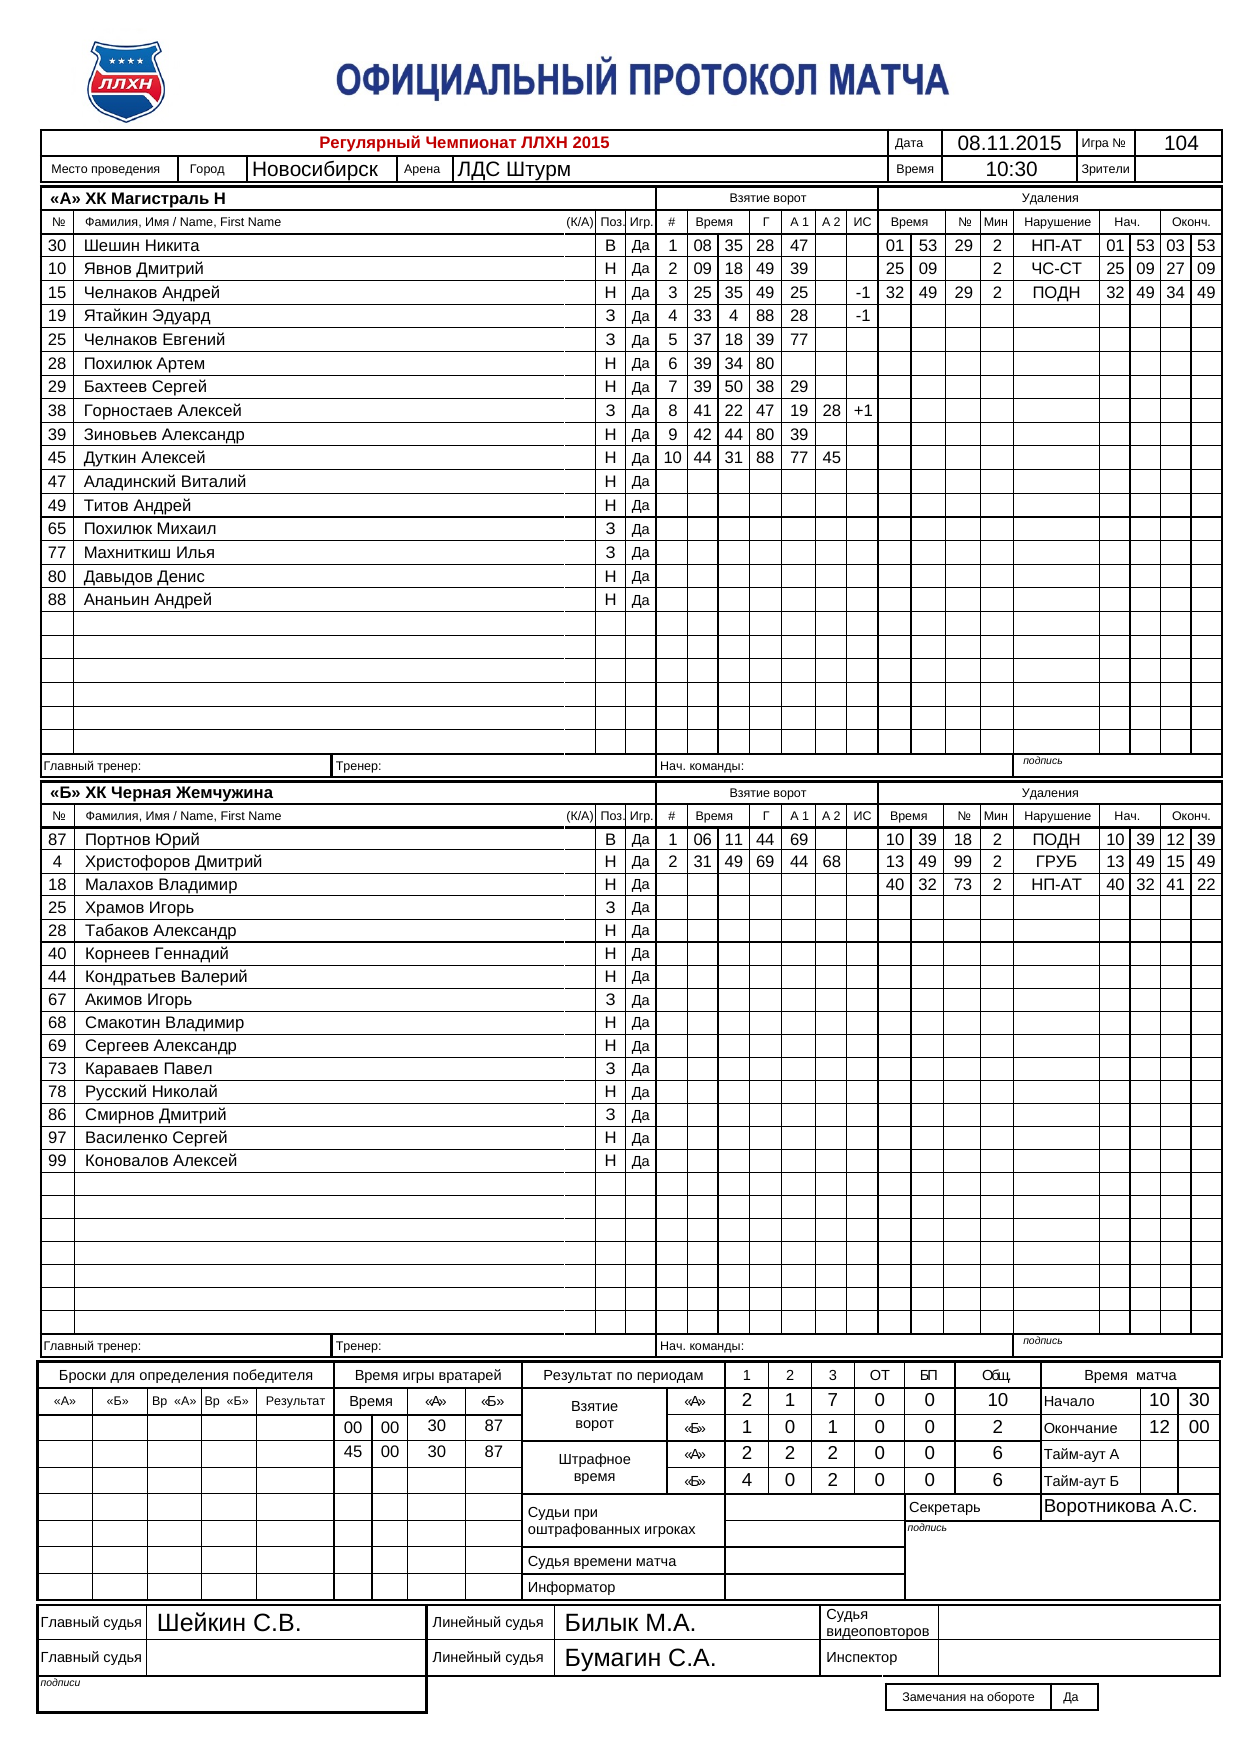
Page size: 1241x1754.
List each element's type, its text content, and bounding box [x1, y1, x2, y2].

table_cell [782, 470, 815, 493]
table_header 2 [769, 1363, 811, 1387]
table_cell [1100, 1058, 1129, 1079]
table_cell Похилюк Артем [74, 352, 564, 374]
table_cell [719, 896, 749, 918]
table_cell Да [626, 470, 655, 493]
table_cell 4 [42, 850, 74, 872]
table_cell [946, 659, 980, 682]
table_cell [1131, 966, 1160, 987]
table_cell [981, 1288, 1013, 1310]
table_cell [944, 1242, 980, 1264]
table_cell [726, 1521, 904, 1546]
table_cell [257, 1494, 333, 1520]
table_cell 2 [956, 1415, 1040, 1440]
table_cell 32 [879, 281, 910, 303]
table_cell [782, 352, 815, 374]
table_cell Коновалов Алексей [75, 1150, 564, 1172]
table_cell З [596, 1104, 625, 1126]
table_cell ПОДН [1014, 829, 1099, 849]
table_cell [1161, 707, 1190, 729]
table_cell -1 [847, 281, 877, 303]
table_cell [688, 896, 717, 918]
table_cell [202, 1441, 256, 1467]
table_cell [946, 305, 980, 327]
table_cell [912, 565, 945, 587]
table_cell [688, 541, 717, 564]
table_cell [1192, 423, 1221, 445]
table_cell Да [626, 235, 655, 256]
table_cell [1131, 541, 1160, 564]
table_cell Н [596, 588, 625, 611]
table_cell [257, 1441, 333, 1467]
table_cell Оконч. [1161, 805, 1221, 826]
table_cell 39 [688, 376, 717, 398]
table_cell [981, 376, 1013, 398]
table_cell [1100, 494, 1129, 516]
table_cell [688, 1265, 717, 1287]
table_cell [565, 1265, 595, 1287]
table_cell [981, 943, 1013, 964]
table_cell Нач. [1100, 805, 1160, 826]
table_cell Штрафное время [523, 1442, 666, 1493]
table_cell [782, 730, 815, 753]
table_cell [1014, 423, 1099, 445]
table_cell [565, 707, 595, 729]
table_cell 2 [812, 1468, 854, 1493]
table_cell [335, 1521, 371, 1546]
table_cell [782, 920, 815, 941]
table_cell Ананьин Андрей [74, 588, 564, 611]
table_cell [750, 1035, 781, 1057]
table_cell [1100, 730, 1129, 753]
table_cell Да [626, 874, 655, 895]
table_cell Н [596, 966, 625, 987]
table_cell [847, 494, 877, 516]
table_cell [719, 1035, 749, 1057]
table_cell [1100, 896, 1129, 918]
table_cell [148, 1494, 201, 1520]
table_cell Кондратьев Валерий [75, 966, 564, 987]
table_cell [626, 683, 655, 706]
table_cell [1131, 1035, 1160, 1057]
table_cell Н [596, 943, 625, 964]
table_cell 49 [912, 281, 945, 303]
table_cell [782, 683, 815, 706]
table_cell [1161, 399, 1190, 422]
table_cell [912, 612, 945, 634]
table_cell [1131, 470, 1160, 493]
table_header Броски для определения победителя [39, 1363, 333, 1387]
table_cell [719, 1173, 749, 1195]
picture [5, 28, 1179, 129]
table_cell [816, 305, 846, 327]
table_cell [946, 588, 980, 611]
table_cell (К/А) [565, 805, 595, 826]
table_cell [657, 636, 687, 658]
table_cell [373, 1574, 407, 1599]
table_cell 87 [42, 829, 74, 849]
table_cell [1100, 989, 1129, 1011]
table_cell 10 [42, 257, 73, 280]
table_cell [719, 730, 749, 753]
table_cell [1100, 541, 1129, 564]
table_cell подпись [906, 1522, 1219, 1599]
table_cell [981, 1104, 1013, 1126]
table_cell [147, 1640, 425, 1675]
table_cell Да [626, 829, 655, 849]
table_cell [816, 636, 846, 658]
table_header Игра № [1078, 131, 1134, 155]
table_cell [1100, 1081, 1129, 1103]
table_cell [782, 565, 815, 587]
table_cell [879, 920, 910, 941]
table_cell Линейный судья [428, 1606, 554, 1639]
table_header Удаления [879, 783, 1221, 803]
table_cell [879, 305, 910, 327]
table_cell [39, 1521, 92, 1546]
table_cell НП-АТ [1014, 235, 1099, 256]
table_cell [816, 518, 846, 540]
table_cell [750, 1104, 781, 1126]
table_cell 0 [855, 1415, 904, 1440]
table_cell [1161, 989, 1190, 1011]
table_cell Да [626, 1104, 655, 1126]
table_cell [944, 1150, 980, 1172]
table_cell [782, 612, 815, 634]
table_cell 18 [719, 257, 749, 280]
table_cell [719, 874, 749, 895]
table_cell [373, 1468, 407, 1493]
table_cell [782, 1127, 815, 1149]
table_cell [981, 1265, 1013, 1287]
table_cell [912, 989, 943, 1011]
table_cell Челнаков Евгений [74, 328, 564, 351]
table_cell 39 [750, 328, 781, 351]
table_cell [1192, 446, 1221, 469]
table_cell [719, 966, 749, 987]
table_cell [657, 1104, 687, 1126]
table_cell [750, 659, 781, 682]
table_cell 49 [750, 281, 781, 303]
table_header Общ. [956, 1363, 1040, 1387]
table_cell 28 [42, 920, 74, 941]
table_cell Начало [1042, 1389, 1140, 1413]
table_cell [912, 1150, 943, 1172]
table_cell 22 [1192, 874, 1221, 895]
table_cell 49 [1192, 850, 1221, 872]
table_cell [1192, 966, 1221, 987]
table_cell 0 [905, 1442, 954, 1467]
table_cell [1192, 470, 1221, 493]
table_cell [1014, 1265, 1099, 1287]
table_cell [565, 874, 595, 895]
table_cell [657, 659, 687, 682]
table_cell [202, 1494, 256, 1520]
table_cell [657, 1219, 687, 1241]
table_cell 28 [750, 235, 781, 256]
table_cell [1192, 896, 1221, 918]
table_cell Время [879, 805, 943, 826]
table_cell [981, 1127, 1013, 1149]
table_cell [93, 1574, 147, 1599]
table_cell [816, 1173, 846, 1195]
table_cell Русский Николай [75, 1081, 564, 1103]
table_cell [879, 1242, 910, 1264]
table_cell [981, 989, 1013, 1011]
table_cell [74, 707, 564, 729]
table_cell 2 [726, 1389, 768, 1413]
table_cell 6 [956, 1468, 1040, 1493]
table_cell [1161, 659, 1190, 682]
table_cell [719, 1265, 749, 1287]
table_cell Василенко Сергей [75, 1127, 564, 1149]
table_cell [688, 920, 717, 941]
table_cell 39 [1192, 829, 1221, 849]
table_cell 39 [912, 829, 943, 849]
table_cell [1161, 328, 1190, 351]
table_cell 4 [657, 305, 687, 327]
table_cell [847, 1196, 877, 1218]
table_cell [1014, 1311, 1099, 1333]
table_cell [335, 1494, 371, 1520]
table_cell «Б » [466, 1389, 521, 1413]
table_cell [688, 707, 717, 729]
table_cell [1161, 1288, 1190, 1310]
table_cell Нач. команды: [657, 1335, 1012, 1356]
table_cell подписи [39, 1677, 425, 1711]
table_cell [981, 707, 1013, 729]
table_cell [1131, 352, 1160, 374]
table_cell [981, 896, 1013, 918]
table_cell Да [626, 850, 655, 872]
table_cell [565, 376, 595, 398]
table_header 104 [1136, 131, 1221, 155]
table_cell [782, 1196, 815, 1218]
table_cell [42, 636, 73, 658]
table_cell ЧС-СТ [1014, 257, 1099, 280]
table_cell Время [688, 805, 749, 826]
table_cell Нарушение [1014, 211, 1099, 233]
table_cell [1192, 352, 1221, 374]
table_cell [1014, 376, 1099, 398]
table_cell 19 [782, 399, 815, 422]
table_cell [912, 1081, 943, 1103]
table_cell ИС [847, 211, 877, 233]
table_cell [1100, 707, 1129, 729]
table_cell [1192, 1035, 1221, 1057]
table_cell [1161, 896, 1190, 918]
table_cell [1161, 1219, 1190, 1241]
table_cell 2 [981, 850, 1013, 872]
table_cell [879, 659, 910, 682]
table_cell [946, 470, 980, 493]
table_cell [1014, 1127, 1099, 1149]
table_cell [408, 1521, 465, 1546]
table_cell [596, 636, 625, 658]
table_cell 8 [657, 399, 687, 422]
table_cell [1100, 1035, 1129, 1057]
table_cell 15 [1161, 850, 1190, 872]
table_cell [1100, 518, 1129, 540]
table_cell [42, 730, 73, 753]
table_cell [816, 281, 846, 303]
table_cell «Б» [93, 1389, 147, 1413]
table_cell 39 [782, 423, 815, 445]
table_cell [1192, 494, 1221, 516]
table_cell Время [889, 157, 941, 181]
table_cell [1014, 305, 1099, 327]
table_cell [912, 1311, 943, 1333]
table_cell [944, 1058, 980, 1079]
table_cell 0 [905, 1415, 954, 1440]
table_cell [1014, 966, 1099, 987]
table_cell [719, 565, 749, 587]
table_cell [750, 966, 781, 987]
table_cell [946, 636, 980, 658]
table_cell [912, 730, 945, 753]
table_cell 87 [466, 1416, 521, 1440]
table_cell 49 [1192, 281, 1221, 303]
table_cell 2 [726, 1442, 768, 1467]
table_cell З [596, 541, 625, 564]
table_cell 53 [912, 235, 945, 256]
table_cell Да [626, 1127, 655, 1149]
table_cell [688, 1219, 717, 1241]
table_cell [1192, 1127, 1221, 1149]
table_cell [1100, 659, 1129, 682]
table_cell 45 [42, 446, 73, 469]
table_cell 38 [42, 399, 73, 422]
table_cell Да [626, 1035, 655, 1057]
table_cell [657, 1311, 687, 1333]
table_cell 32 [912, 874, 943, 895]
table_cell 25 [688, 281, 717, 303]
table_cell 10 [956, 1389, 1040, 1413]
table_cell 44 [719, 423, 749, 445]
table_cell [847, 423, 877, 445]
table_cell 67 [42, 989, 74, 1011]
table_cell [946, 730, 980, 753]
table_cell [1131, 636, 1160, 658]
table_cell [1014, 943, 1099, 964]
table_cell [1014, 612, 1099, 634]
table_cell [657, 1288, 687, 1310]
table_cell [42, 1311, 74, 1333]
table_cell [847, 683, 877, 706]
table_cell [719, 518, 749, 540]
table_cell [1131, 494, 1160, 516]
table_cell 08 [688, 235, 717, 256]
table_cell 29 [946, 235, 980, 256]
table_cell 01 [1100, 235, 1129, 256]
table_cell [1192, 659, 1221, 682]
table_cell [847, 1012, 877, 1033]
table_cell 42 [688, 423, 717, 445]
table_cell [565, 1104, 595, 1126]
table_cell 65 [42, 518, 73, 540]
table_cell 39 [688, 352, 717, 374]
table_cell [816, 920, 846, 941]
table_cell Махниткиш Илья [74, 541, 564, 564]
table_cell [912, 352, 945, 374]
table_cell [1161, 1196, 1190, 1218]
table_cell [847, 565, 877, 587]
table_cell [879, 1219, 910, 1241]
table_cell Вр «А» [148, 1389, 201, 1413]
table_cell [565, 1150, 595, 1172]
table_cell 7 [657, 376, 687, 398]
table_cell 45 [335, 1441, 371, 1467]
table_cell Да [626, 920, 655, 941]
table_cell 53 [1131, 235, 1160, 256]
table_cell Фамилия, Имя / Name, First Name [74, 211, 565, 233]
table_cell [42, 1242, 74, 1264]
table_cell [782, 1265, 815, 1287]
table_cell [944, 966, 980, 987]
table_cell [657, 470, 687, 493]
table_cell [782, 588, 815, 611]
table_cell Г [750, 805, 781, 826]
table_cell [657, 707, 687, 729]
table_cell [1100, 683, 1129, 706]
table_cell 30 [408, 1416, 465, 1440]
table_cell [879, 1265, 910, 1287]
table_cell [1131, 1265, 1160, 1287]
table_cell Да [626, 1058, 655, 1079]
table_cell 10:30 [943, 157, 1076, 181]
table_cell [750, 920, 781, 941]
table_cell № [944, 805, 980, 826]
table_cell [912, 423, 945, 445]
table_cell Нач. [1100, 211, 1160, 233]
table_cell [912, 1265, 943, 1287]
table_cell [408, 1547, 465, 1573]
table_cell 7 [812, 1389, 854, 1413]
table_cell [981, 399, 1013, 422]
table_cell 09 [1131, 257, 1160, 280]
table_cell [782, 1081, 815, 1103]
table_cell Смакотин Владимир [75, 1012, 564, 1033]
table_cell [596, 1196, 625, 1218]
table_cell [847, 352, 877, 374]
table_cell [816, 1150, 846, 1172]
table_cell [1131, 707, 1160, 729]
table_cell Судьи при оштрафованных игроках [523, 1495, 724, 1546]
table_cell [565, 1311, 595, 1333]
table_cell [1141, 1441, 1177, 1467]
table_cell [75, 1173, 564, 1195]
table_cell [1192, 730, 1221, 753]
table_cell [879, 446, 910, 469]
table_cell [1014, 588, 1099, 611]
table_cell 69 [750, 850, 781, 872]
table_cell Зиновьев Александр [74, 423, 564, 445]
table_cell [1100, 920, 1129, 941]
table_cell [626, 1242, 655, 1264]
table_cell [847, 328, 877, 351]
table_cell 11 [719, 829, 749, 849]
table_cell 1 [657, 829, 687, 849]
table_cell 88 [750, 305, 781, 327]
table_cell [912, 896, 943, 918]
table_cell [847, 989, 877, 1011]
table_cell 0 [769, 1415, 811, 1440]
table_cell [1192, 707, 1221, 729]
table_cell [816, 588, 846, 611]
table_cell [75, 1311, 564, 1333]
table_cell [782, 1219, 815, 1241]
table_cell [912, 683, 945, 706]
table_cell 40 [879, 874, 910, 895]
table_cell Судья видеоповторов [821, 1606, 938, 1639]
table_cell [847, 612, 877, 634]
table_cell [335, 1574, 371, 1599]
table_cell 44 [688, 446, 717, 469]
table_cell [1131, 399, 1160, 422]
table_cell [1192, 920, 1221, 941]
table_cell Н [596, 281, 625, 303]
table_cell [912, 943, 943, 964]
table_cell [750, 518, 781, 540]
table_cell [596, 1242, 625, 1264]
table_cell [688, 470, 717, 493]
table_cell Главный судья [39, 1606, 146, 1639]
table_cell Н [596, 850, 625, 872]
table_cell [688, 966, 717, 987]
table_cell [750, 943, 781, 964]
table_cell З [596, 1058, 625, 1079]
table_cell [688, 874, 717, 895]
table_cell 32 [1131, 874, 1160, 895]
table_cell 41 [1161, 874, 1190, 895]
table_cell [750, 1288, 781, 1310]
table_cell [847, 376, 877, 398]
table_cell [847, 470, 877, 493]
table_cell [657, 1127, 687, 1149]
table_cell [1161, 541, 1190, 564]
table_cell 99 [944, 850, 980, 872]
table_cell [981, 1196, 1013, 1218]
table_cell [879, 423, 910, 445]
table_cell [879, 328, 910, 351]
table_cell 47 [750, 399, 781, 422]
table_cell З [596, 305, 625, 327]
table_cell З [596, 328, 625, 351]
table_cell [1014, 1081, 1099, 1103]
table_cell [1131, 730, 1160, 753]
table_cell -1 [847, 305, 877, 327]
table_cell [944, 1288, 980, 1310]
table_cell [1100, 1173, 1129, 1195]
table_cell 25 [42, 328, 73, 351]
table_cell Н [596, 1150, 625, 1172]
table_cell [1192, 305, 1221, 327]
table_cell [39, 1416, 92, 1440]
table_cell [1131, 612, 1160, 634]
table_cell [565, 1035, 595, 1057]
table_cell Н [596, 1127, 625, 1149]
table_cell [782, 1012, 815, 1033]
table_cell [626, 1173, 655, 1195]
table_cell [1131, 1219, 1160, 1241]
table_cell [946, 423, 980, 445]
table_cell [847, 1104, 877, 1126]
table_cell [879, 707, 910, 729]
table_cell [879, 1035, 910, 1057]
table_cell [1161, 588, 1190, 611]
table_cell [719, 1288, 749, 1310]
table_cell [944, 989, 980, 1011]
table_cell [42, 1288, 74, 1310]
table_cell 00 [373, 1441, 407, 1467]
table_cell [257, 1547, 333, 1573]
table_cell [847, 1035, 877, 1057]
table_cell Результат [257, 1389, 333, 1413]
table_cell Взятие ворот [523, 1389, 666, 1440]
table_cell [688, 636, 717, 658]
table_cell [1100, 1196, 1129, 1218]
table_cell [1014, 1104, 1099, 1126]
table_cell Явнов Дмитрий [74, 257, 564, 280]
table_cell 00 [1179, 1415, 1219, 1440]
table_cell Шешин Никита [74, 235, 564, 256]
table_cell 6 [956, 1442, 1040, 1467]
table_cell [1192, 1012, 1221, 1033]
table_cell [688, 1081, 717, 1103]
table_cell [879, 966, 910, 987]
table_cell [782, 1035, 815, 1057]
table_cell [847, 1058, 877, 1079]
table_cell [782, 707, 815, 729]
table_cell подпись [1014, 1335, 1221, 1356]
table_cell [946, 446, 980, 469]
table_cell [1100, 1104, 1129, 1126]
table_cell Н [596, 565, 625, 587]
table_cell [912, 1035, 943, 1057]
table_cell [912, 518, 945, 540]
table_cell [565, 588, 595, 611]
table_cell [719, 636, 749, 658]
table_cell [981, 541, 1013, 564]
table_cell [466, 1521, 521, 1546]
table_cell [912, 659, 945, 682]
table_cell [1161, 1242, 1190, 1264]
table_cell Поз. [596, 805, 625, 826]
table_cell Билык М.А. [555, 1606, 819, 1639]
table_cell 68 [816, 850, 846, 872]
table_cell [1100, 399, 1129, 422]
table_cell [565, 966, 595, 987]
table_cell [912, 1104, 943, 1126]
table_cell Зрители [1078, 157, 1134, 181]
table_cell # [657, 211, 687, 233]
table_cell [373, 1521, 407, 1546]
table_cell [1192, 1196, 1221, 1218]
table_cell 38 [750, 376, 781, 398]
table_cell 13 [1100, 850, 1129, 872]
table_cell [750, 896, 781, 918]
table_cell [1192, 328, 1221, 351]
table_cell [981, 423, 1013, 445]
table_cell [1100, 966, 1129, 987]
table_cell [1131, 1196, 1160, 1218]
table_cell Давыдов Денис [74, 565, 564, 587]
table_cell [847, 588, 877, 611]
table_header Замечания на обороте [887, 1685, 1050, 1709]
table_cell [816, 470, 846, 493]
table_cell [946, 683, 980, 706]
table_cell 99 [42, 1150, 74, 1172]
table_cell (К/А) [565, 211, 595, 233]
table_cell 78 [42, 1081, 74, 1103]
table_cell [657, 874, 687, 895]
table_cell Да [626, 305, 655, 327]
table_cell 09 [912, 257, 945, 280]
table_cell [93, 1547, 147, 1573]
table_cell Горностаев Алексей [74, 399, 564, 422]
table_cell Н [596, 1012, 625, 1033]
table_cell Да [626, 376, 655, 398]
table_cell [912, 966, 943, 987]
table_cell [782, 1104, 815, 1126]
table_cell Да [626, 565, 655, 587]
table_cell [1192, 518, 1221, 540]
table_cell [816, 1058, 846, 1079]
table_cell [912, 399, 945, 422]
table_cell 35 [719, 281, 749, 303]
table_cell [719, 588, 749, 611]
table_cell Портнов Юрий [75, 829, 564, 849]
table_cell ПОДН [1014, 281, 1099, 303]
table_cell А 2 [816, 211, 846, 233]
table_cell [1014, 1150, 1099, 1172]
table_cell [1100, 352, 1129, 374]
table_cell 12 [1141, 1415, 1177, 1440]
table_cell [981, 612, 1013, 634]
table_cell [1192, 1104, 1221, 1126]
table_cell 49 [912, 850, 943, 872]
table_cell [1100, 636, 1129, 658]
table_cell [750, 1127, 781, 1149]
table_cell [750, 1196, 781, 1218]
table_cell [750, 683, 781, 706]
table_cell 73 [944, 874, 980, 895]
table_cell [912, 1242, 943, 1264]
table_cell [565, 612, 595, 634]
table_cell [816, 1265, 846, 1287]
table_cell Мин [981, 805, 1013, 826]
table_cell [944, 920, 980, 941]
table_cell 39 [782, 257, 815, 280]
table_cell [1179, 1441, 1219, 1467]
table_cell [981, 636, 1013, 658]
table_cell [1131, 1150, 1160, 1172]
table_cell [1131, 1242, 1160, 1264]
table_cell [1161, 1081, 1190, 1103]
table_cell [565, 1012, 595, 1033]
table_cell [912, 1219, 943, 1241]
table_cell [466, 1574, 521, 1599]
table_cell 69 [42, 1035, 74, 1057]
table_cell [847, 1081, 877, 1103]
table_cell [688, 943, 717, 964]
table_cell [1014, 1196, 1099, 1218]
table_cell [373, 1547, 407, 1573]
table_cell [657, 1012, 687, 1033]
table_cell [782, 943, 815, 964]
table_cell [981, 470, 1013, 493]
table_cell [42, 1219, 74, 1241]
table_cell [148, 1521, 201, 1546]
table_cell [1161, 1104, 1190, 1126]
table_cell [39, 1574, 92, 1599]
table_cell [782, 1058, 815, 1079]
table_header БП [905, 1363, 954, 1387]
table_cell [912, 707, 945, 729]
table_cell [1014, 1173, 1099, 1195]
table_cell 31 [688, 850, 717, 872]
table_cell [883, 1677, 1220, 1681]
table_cell [688, 1104, 717, 1126]
table_cell [816, 1127, 846, 1149]
table_cell 09 [1192, 257, 1221, 280]
table_cell [466, 1468, 521, 1493]
table_cell Информатор [523, 1575, 724, 1599]
table_cell 2 [981, 235, 1013, 256]
table_cell [1131, 989, 1160, 1011]
table_cell 28 [42, 352, 73, 374]
table_cell [1161, 943, 1190, 964]
table_cell 2 [981, 257, 1013, 280]
table_cell [981, 305, 1013, 327]
table_cell [657, 541, 687, 564]
table_cell [93, 1494, 147, 1520]
table_cell [1100, 943, 1129, 964]
table_cell [847, 730, 877, 753]
table_cell 18 [42, 874, 74, 895]
table_cell [946, 328, 980, 351]
table_cell Да [626, 257, 655, 280]
table_cell 97 [42, 1127, 74, 1149]
table_header «А» ХК Магистраль Н [42, 188, 655, 209]
table_cell [946, 399, 980, 422]
table_cell [596, 730, 625, 753]
table_cell [847, 943, 877, 964]
table_cell 09 [688, 257, 717, 280]
table_cell [74, 683, 564, 706]
table_cell 49 [750, 257, 781, 280]
table_cell [565, 1196, 595, 1218]
table_cell [782, 896, 815, 918]
table_cell 9 [657, 423, 687, 445]
table_cell 28 [782, 305, 815, 327]
table_cell Н [596, 352, 625, 374]
table_cell 80 [750, 352, 781, 374]
table_cell [879, 470, 910, 493]
table_header «Б» ХК Черная Жемчужина [42, 783, 655, 803]
table_cell [816, 1288, 846, 1310]
table_cell [657, 989, 687, 1011]
table_cell Да [626, 989, 655, 1011]
table_cell [1100, 588, 1129, 611]
table_cell [847, 1311, 877, 1333]
table_cell [596, 659, 625, 682]
table_cell [750, 1150, 781, 1172]
table_cell [719, 683, 749, 706]
table_cell [1100, 1219, 1129, 1241]
table_header Регулярный Чемпионат ЛЛХН 2015 [42, 131, 887, 155]
table_cell [93, 1468, 147, 1493]
table_cell [688, 730, 717, 753]
table_cell 77 [782, 328, 815, 351]
table_cell [1131, 1127, 1160, 1149]
table_cell [981, 1035, 1013, 1057]
table_cell [565, 446, 595, 469]
table_cell 2 [981, 829, 1013, 849]
table_cell [1014, 446, 1099, 469]
table_cell [565, 636, 595, 658]
table_cell [688, 989, 717, 1011]
table_cell [1161, 376, 1190, 398]
table_cell [565, 1219, 595, 1241]
table_cell [719, 1150, 749, 1172]
table_cell 2 [657, 257, 687, 280]
table_cell [565, 659, 595, 682]
table_cell Да [626, 541, 655, 564]
table_cell [782, 1311, 815, 1333]
table_cell Сергеев Александр [75, 1035, 564, 1057]
table_cell [565, 683, 595, 706]
table_header ОТ [855, 1363, 904, 1387]
table_cell [1161, 1058, 1190, 1079]
table_cell [981, 683, 1013, 706]
table_cell [816, 235, 846, 256]
table_cell [912, 636, 945, 658]
table_cell 1 [769, 1389, 811, 1413]
table_cell [847, 446, 877, 469]
table_cell [782, 659, 815, 682]
table_cell [1161, 1012, 1190, 1033]
table_cell [981, 1219, 1013, 1241]
table_cell З [596, 896, 625, 918]
table_cell 32 [1100, 281, 1129, 303]
table_cell [1192, 1219, 1221, 1241]
table_cell [565, 730, 595, 753]
table_cell «Б» [668, 1415, 724, 1440]
table_cell 87 [466, 1441, 521, 1467]
table_cell [257, 1574, 333, 1599]
table_cell [688, 1196, 717, 1218]
table_cell 34 [719, 352, 749, 374]
table_cell [202, 1468, 256, 1493]
table_cell [879, 399, 910, 422]
table_cell [750, 1265, 781, 1287]
table_cell [1100, 565, 1129, 587]
table_cell ИС [847, 805, 877, 826]
table_cell [74, 659, 564, 682]
table_cell [93, 1416, 147, 1440]
table_cell [565, 1173, 595, 1195]
table_cell [946, 376, 980, 398]
table_cell [657, 920, 687, 941]
table_cell [1131, 1288, 1160, 1310]
table_cell [74, 636, 564, 658]
table_cell [782, 1173, 815, 1195]
table_cell +1 [847, 399, 877, 422]
table_cell [1014, 989, 1099, 1011]
table_cell [981, 1081, 1013, 1103]
table_cell [626, 707, 655, 729]
table_cell [816, 943, 846, 964]
table_cell [719, 1058, 749, 1079]
table_cell [719, 494, 749, 516]
table_cell [565, 352, 595, 374]
table_cell 77 [42, 541, 73, 564]
table_cell [816, 376, 846, 398]
table_cell Малахов Владимир [75, 874, 564, 895]
table_header Время игры вратарей [335, 1363, 521, 1387]
table_cell Бахтеев Сергей [74, 376, 564, 398]
table_cell [565, 1127, 595, 1149]
table_cell [257, 1416, 333, 1440]
table_cell [912, 1173, 943, 1195]
table_cell [879, 494, 910, 516]
table_cell [626, 659, 655, 682]
table_cell [657, 1196, 687, 1218]
table_cell [1131, 683, 1160, 706]
table_cell [93, 1521, 147, 1546]
table_cell Воротникова А.С. [1042, 1495, 1219, 1520]
table_cell 47 [42, 470, 73, 493]
table_cell 3 [657, 281, 687, 303]
table_cell Да [626, 328, 655, 351]
table_cell [1014, 352, 1099, 374]
table_cell [847, 1219, 877, 1241]
table_cell [1100, 1150, 1129, 1172]
table_cell 29 [42, 376, 73, 398]
table_cell Тайм-аут Б [1042, 1468, 1140, 1493]
table_cell 29 [946, 281, 980, 303]
table_cell Титов Андрей [74, 494, 564, 516]
table_cell [75, 1219, 564, 1241]
table_cell [750, 565, 781, 587]
table_cell [1161, 1173, 1190, 1195]
table_cell [1100, 1242, 1129, 1264]
table_cell [688, 1242, 717, 1264]
table_cell [1161, 423, 1190, 445]
table_cell Да [626, 896, 655, 918]
table_cell Тайм-аут А [1042, 1441, 1140, 1467]
table_cell [1100, 612, 1129, 634]
table_cell Секретарь [906, 1495, 1040, 1520]
table_cell [879, 943, 910, 964]
table_cell [879, 565, 910, 587]
table_cell Да [626, 1150, 655, 1172]
table_cell № [42, 211, 73, 233]
table_cell [688, 1127, 717, 1149]
table_cell [1131, 1012, 1160, 1033]
table_cell 50 [719, 376, 749, 398]
table_cell [946, 518, 980, 540]
table_cell [946, 352, 980, 374]
table_cell [1014, 1058, 1099, 1079]
table_cell [626, 1311, 655, 1333]
table_cell [1131, 1311, 1160, 1333]
table_cell [148, 1574, 201, 1599]
table_cell [879, 1058, 910, 1079]
table_cell [726, 1575, 904, 1599]
table_cell 25 [1100, 257, 1129, 280]
table_cell Караваев Павел [75, 1058, 564, 1079]
table_cell [879, 636, 910, 658]
table_cell [657, 683, 687, 706]
table_cell 0 [905, 1389, 954, 1413]
table_cell [879, 683, 910, 706]
table_cell [1192, 1242, 1221, 1264]
table_cell З [596, 989, 625, 1011]
table_cell [1131, 1173, 1160, 1195]
table_cell [1136, 157, 1221, 181]
table_cell [1014, 1242, 1099, 1264]
table_cell [946, 257, 980, 280]
table_cell Игр. [626, 805, 655, 826]
table_cell [1161, 636, 1190, 658]
table_cell [1131, 518, 1160, 540]
table_cell [944, 1196, 980, 1218]
table_cell [1014, 920, 1099, 941]
table_cell 86 [42, 1104, 74, 1126]
table_cell [750, 1012, 781, 1033]
table_cell [42, 707, 73, 729]
table_cell [1131, 943, 1160, 964]
table_cell Да [626, 518, 655, 540]
table_cell [879, 1196, 910, 1218]
table_cell Главный тренер: [42, 1335, 330, 1356]
table_cell [750, 612, 781, 634]
table_cell [1014, 1219, 1099, 1241]
table_cell [202, 1521, 256, 1546]
table_cell [1161, 494, 1190, 516]
table_cell [148, 1547, 201, 1573]
table_cell [1014, 636, 1099, 658]
table_cell [1099, 1682, 1220, 1711]
table_cell 29 [782, 376, 815, 398]
table_cell [75, 1265, 564, 1287]
table_cell [75, 1288, 564, 1310]
table_cell [565, 989, 595, 1011]
table_cell [847, 707, 877, 729]
table_cell [719, 1012, 749, 1033]
table_cell [816, 565, 846, 587]
table_cell [1100, 423, 1129, 445]
table_cell 40 [1100, 874, 1129, 895]
table_cell [946, 612, 980, 634]
table_cell [1161, 1035, 1190, 1057]
table_cell Поз. [596, 211, 625, 233]
table_cell [1192, 376, 1221, 398]
table_cell [879, 1012, 910, 1033]
table_cell [565, 235, 595, 256]
table_cell [596, 1173, 625, 1195]
table_cell [688, 1150, 717, 1172]
table_cell [1100, 376, 1129, 398]
table_cell [1141, 1468, 1177, 1493]
table_cell Н [596, 920, 625, 941]
table_cell [466, 1547, 521, 1573]
table_cell [1161, 683, 1190, 706]
table_cell 30 [408, 1441, 465, 1467]
table_cell [1192, 636, 1221, 658]
table_cell Да [626, 352, 655, 374]
table_cell «А» [39, 1389, 92, 1413]
table_cell Шейкин С.В. [147, 1606, 425, 1639]
table_cell Город [179, 157, 246, 181]
table_cell 1 [726, 1415, 768, 1440]
table_cell 2 [657, 850, 687, 872]
table_cell [944, 1081, 980, 1103]
table_cell [1192, 541, 1221, 564]
table_cell 13 [879, 850, 910, 872]
table_cell [879, 541, 910, 564]
table_cell [1014, 1288, 1099, 1310]
table_cell [981, 565, 1013, 587]
table_cell Н [596, 494, 625, 516]
table_cell [782, 1288, 815, 1310]
table_cell [816, 989, 846, 1011]
table_cell [719, 1311, 749, 1333]
table_cell [565, 829, 595, 849]
table_cell 30 [42, 235, 73, 256]
table_cell [912, 1127, 943, 1149]
table_cell [1131, 1104, 1160, 1126]
table_cell [946, 541, 980, 564]
table_cell [75, 1196, 564, 1218]
table_cell [1161, 1127, 1190, 1149]
table_cell 31 [719, 446, 749, 469]
table_cell 0 [855, 1389, 904, 1413]
table_cell [1192, 1058, 1221, 1079]
table_cell ЛДС Штурм [454, 157, 887, 181]
table_cell [981, 1242, 1013, 1264]
table_cell 10 [1141, 1389, 1177, 1413]
table_cell 12 [1161, 829, 1190, 849]
table_cell 10 [879, 829, 910, 849]
table_cell [1014, 659, 1099, 682]
table_cell [750, 730, 781, 753]
table_cell 18 [719, 328, 749, 351]
table_cell Бумагин С.А. [555, 1640, 819, 1675]
table_cell 25 [782, 281, 815, 303]
table_cell [373, 1494, 407, 1520]
table_cell [202, 1416, 256, 1440]
table_cell [657, 1242, 687, 1264]
table_cell [1014, 1035, 1099, 1057]
table_cell [912, 328, 945, 351]
table_cell Главный тренер: [42, 755, 330, 776]
table_cell [1192, 399, 1221, 422]
table_cell Главный судья [39, 1640, 146, 1675]
table_cell [750, 636, 781, 658]
table_cell Место проведения [42, 157, 177, 181]
table_cell [1192, 588, 1221, 611]
table_cell [912, 920, 943, 941]
table_cell Да [626, 446, 655, 469]
table_cell [1014, 896, 1099, 918]
table_cell [944, 1012, 980, 1033]
table_cell [719, 1242, 749, 1264]
table_cell [816, 1035, 846, 1057]
table_cell [847, 235, 877, 256]
table_cell Время [879, 211, 945, 233]
table_cell [1014, 1012, 1099, 1033]
table_cell [1100, 1288, 1129, 1310]
table_cell [944, 896, 980, 918]
table_cell [847, 1173, 877, 1195]
table_cell 15 [42, 281, 73, 303]
table_cell [981, 659, 1013, 682]
table_cell Тренер: [333, 755, 655, 776]
table_cell [596, 1311, 625, 1333]
table_cell Челнаков Андрей [74, 281, 564, 303]
table_cell [981, 352, 1013, 374]
table_cell [1014, 470, 1099, 493]
table_cell Да [626, 966, 655, 987]
table_cell [719, 1127, 749, 1149]
table_cell 0 [769, 1468, 811, 1493]
table_cell [408, 1574, 465, 1599]
table_cell [981, 494, 1013, 516]
table_cell [816, 1104, 846, 1126]
table_header 08.11.2015 [943, 131, 1076, 155]
table_cell [847, 659, 877, 682]
table_cell ГРУБ [1014, 850, 1099, 872]
table_cell [750, 707, 781, 729]
table_cell [750, 494, 781, 516]
table_cell [1100, 470, 1129, 493]
table_cell [816, 423, 846, 445]
table_header Удаления [879, 188, 1221, 209]
table_cell Оконч. [1161, 211, 1221, 233]
table_cell [981, 328, 1013, 351]
table_cell Н [596, 1081, 625, 1103]
table_cell [750, 874, 781, 895]
table_cell Н [596, 423, 625, 445]
table_cell [719, 541, 749, 564]
table_cell [39, 1468, 92, 1493]
table_cell Да [626, 399, 655, 422]
table_cell 39 [42, 423, 73, 445]
table_cell 37 [688, 328, 717, 351]
table_cell [847, 920, 877, 941]
table_cell [879, 1288, 910, 1310]
table_cell 19 [42, 305, 73, 327]
table_cell [912, 446, 945, 469]
table_cell [42, 683, 73, 706]
table_cell Арена [398, 157, 452, 181]
table_cell [981, 730, 1013, 753]
table_cell Похилюк Михаил [74, 518, 564, 540]
table_cell [847, 257, 877, 280]
table_cell 45 [816, 446, 846, 469]
table_cell [816, 730, 846, 753]
table_cell [1014, 494, 1099, 516]
table_cell [939, 1640, 1219, 1675]
table_cell [657, 494, 687, 516]
table_cell [944, 1127, 980, 1149]
table_cell [912, 1012, 943, 1033]
table_cell [912, 1196, 943, 1218]
table_cell 28 [816, 399, 846, 422]
table_cell Нарушение [1014, 805, 1099, 826]
table_cell [626, 636, 655, 658]
table_cell Тренер: [333, 1335, 655, 1356]
table_cell [202, 1547, 256, 1573]
table_cell Да [626, 1081, 655, 1103]
table_cell [750, 1058, 781, 1079]
table_cell Судья времени матча [523, 1548, 724, 1573]
table_cell [657, 1150, 687, 1172]
table_cell 25 [879, 257, 910, 280]
table_cell [626, 1196, 655, 1218]
table_cell [688, 518, 717, 540]
table_cell [944, 943, 980, 964]
table_cell Время [335, 1389, 407, 1413]
table_cell [1131, 659, 1160, 682]
table_cell [782, 989, 815, 1011]
table_cell [596, 1219, 625, 1241]
table_cell [565, 896, 595, 918]
table_cell 22 [719, 399, 749, 422]
table_cell 80 [750, 423, 781, 445]
table_cell 34 [1161, 281, 1190, 303]
table_cell [596, 707, 625, 729]
table_cell [1161, 1265, 1190, 1287]
table_cell [42, 659, 73, 682]
table_cell [847, 966, 877, 987]
table_cell # [657, 805, 687, 826]
table_cell [719, 1081, 749, 1103]
table_cell [1131, 305, 1160, 327]
table_cell НП-АТ [1014, 874, 1099, 895]
table_cell Акимов Игорь [75, 989, 564, 1011]
table_cell 1 [812, 1415, 854, 1440]
table_cell [1161, 1150, 1190, 1172]
table_cell 1 [657, 235, 687, 256]
table_cell [466, 1494, 521, 1520]
table_cell [816, 896, 846, 918]
table_cell [847, 1288, 877, 1310]
table_cell 53 [1192, 235, 1221, 256]
table_cell [1161, 966, 1190, 987]
table_cell 0 [855, 1468, 904, 1493]
table_cell [750, 470, 781, 493]
table_cell [816, 683, 846, 706]
table_cell 0 [855, 1442, 904, 1467]
table_cell [726, 1548, 904, 1573]
table_cell [816, 966, 846, 987]
table_cell [565, 281, 595, 303]
table_cell 80 [42, 565, 73, 587]
table_cell 49 [719, 850, 749, 872]
table_cell 27 [1161, 257, 1190, 280]
table_cell [596, 612, 625, 634]
table_cell Да [626, 494, 655, 516]
table_cell [879, 588, 910, 611]
table_cell Н [596, 470, 625, 493]
table_cell [782, 874, 815, 895]
table_cell Игр. [626, 211, 655, 233]
table_cell [912, 305, 945, 327]
table_cell [335, 1468, 371, 1493]
table_cell [981, 920, 1013, 941]
table_cell [816, 659, 846, 682]
table_cell [565, 470, 595, 493]
table_cell [565, 1242, 595, 1264]
table_cell [565, 565, 595, 587]
table_cell [148, 1441, 201, 1467]
table_cell 40 [42, 943, 74, 964]
table_cell 10 [1100, 829, 1129, 849]
table_cell [816, 1012, 846, 1033]
table_cell [719, 612, 749, 634]
table_cell [657, 565, 687, 587]
table_cell [688, 588, 717, 611]
table_cell [816, 1219, 846, 1241]
table_cell [657, 1265, 687, 1287]
table_cell [939, 1606, 1219, 1639]
table_cell [565, 1081, 595, 1103]
table_cell [912, 1058, 943, 1079]
table_cell [1131, 588, 1160, 611]
table_cell «А» [668, 1442, 724, 1467]
table_cell [750, 1081, 781, 1103]
table_cell [816, 707, 846, 729]
table_cell [719, 1196, 749, 1218]
table_cell Время [688, 211, 749, 233]
table_cell [42, 1265, 74, 1287]
table_cell [565, 1058, 595, 1079]
table_cell [1192, 1288, 1221, 1310]
table_cell [816, 541, 846, 564]
table_cell [847, 518, 877, 540]
table_cell Да [626, 281, 655, 303]
table_cell Нач. команды: [657, 755, 1012, 776]
table_cell [148, 1416, 201, 1440]
table_header Результат по периодам [523, 1363, 724, 1387]
table_cell 25 [42, 896, 74, 918]
table_cell 44 [42, 966, 74, 987]
table_cell Новосибирск [248, 157, 396, 181]
table_cell [782, 966, 815, 987]
table_cell [981, 1058, 1013, 1079]
table_cell Мин [981, 211, 1013, 233]
table_cell [847, 541, 877, 564]
table_cell [944, 1035, 980, 1057]
table_cell [408, 1494, 465, 1520]
table_cell [782, 541, 815, 564]
table_cell [879, 1104, 910, 1126]
table_cell [565, 920, 595, 941]
table_cell [719, 707, 749, 729]
table_cell 2 [769, 1442, 811, 1467]
table_cell [1014, 541, 1099, 564]
table_cell 00 [373, 1416, 407, 1440]
table_cell В [596, 235, 625, 256]
table_cell [1192, 1311, 1221, 1333]
table_cell 01 [879, 235, 910, 256]
table_cell [39, 1441, 92, 1467]
table_cell [1161, 352, 1190, 374]
table_cell [946, 494, 980, 516]
table_cell [1161, 1311, 1190, 1333]
table_cell [912, 1288, 943, 1310]
table_cell 49 [1131, 281, 1160, 303]
table_cell 47 [782, 235, 815, 256]
table_cell [657, 518, 687, 540]
table_cell [879, 1150, 910, 1172]
table_cell [42, 612, 73, 634]
table_cell Инспектор [821, 1640, 938, 1675]
table_cell 68 [42, 1012, 74, 1033]
table_cell 33 [688, 305, 717, 327]
table_cell [657, 943, 687, 964]
table_cell [335, 1547, 371, 1573]
table_cell [565, 399, 595, 422]
table_cell [657, 1081, 687, 1103]
table_cell [944, 1265, 980, 1287]
table_cell [1161, 920, 1190, 941]
table_cell [1192, 565, 1221, 587]
table_cell [39, 1494, 92, 1520]
table_cell [750, 1173, 781, 1195]
table_cell [1100, 1012, 1129, 1033]
table_cell А 1 [782, 211, 815, 233]
table_cell 69 [782, 829, 815, 849]
table_cell [816, 874, 846, 895]
table_cell [626, 612, 655, 634]
table_cell 00 [335, 1416, 371, 1440]
table_cell [750, 588, 781, 611]
table_cell Н [596, 376, 625, 398]
table_cell [75, 1242, 564, 1264]
table_cell Окончание [1042, 1415, 1140, 1440]
table_cell [1192, 1173, 1221, 1195]
table_cell [879, 1127, 910, 1149]
table_cell Да [626, 1012, 655, 1033]
table_cell [816, 612, 846, 634]
table_cell [879, 1311, 910, 1333]
table_cell [1161, 612, 1190, 634]
table_cell [1192, 1265, 1221, 1287]
table_cell [1192, 612, 1221, 634]
table_cell № [946, 211, 980, 233]
table_cell [782, 494, 815, 516]
table_cell [879, 1081, 910, 1103]
table_cell [946, 707, 980, 729]
table_cell В [596, 829, 625, 849]
table_cell 88 [750, 446, 781, 469]
table_cell [565, 494, 595, 516]
table_cell [688, 659, 717, 682]
table_cell [879, 376, 910, 398]
table_cell Г [750, 211, 781, 233]
table_cell [1014, 707, 1099, 729]
table_cell 41 [688, 399, 717, 422]
table_cell [93, 1441, 147, 1467]
table_cell [750, 1219, 781, 1241]
table_cell [408, 1468, 465, 1493]
table_cell [657, 1058, 687, 1079]
table_cell [257, 1521, 333, 1546]
table_cell [688, 1012, 717, 1033]
table_cell [816, 328, 846, 351]
table_cell «Б» [668, 1468, 724, 1493]
table_cell 2 [981, 874, 1013, 895]
table_cell Н [596, 874, 625, 895]
table_cell [688, 612, 717, 634]
table_cell [816, 829, 846, 849]
table_cell Корнеев Геннадий [75, 943, 564, 964]
table_header Время матча [1042, 1363, 1219, 1387]
table_cell Н [596, 446, 625, 469]
table_cell [1131, 1058, 1160, 1079]
table_cell [688, 1035, 717, 1057]
table_cell [74, 730, 564, 753]
table_cell 44 [782, 850, 815, 872]
table_cell [1100, 446, 1129, 469]
table_cell [148, 1468, 201, 1493]
table_cell [782, 636, 815, 658]
table_cell [257, 1468, 333, 1493]
table_cell [688, 1173, 717, 1195]
table_cell [981, 1012, 1013, 1033]
table_cell 10 [657, 446, 687, 469]
table_cell [1179, 1468, 1219, 1493]
table_cell [74, 612, 564, 634]
table_cell «А» [668, 1389, 724, 1413]
table_cell [1131, 920, 1160, 941]
table_cell [981, 1173, 1013, 1195]
table_cell [944, 1311, 980, 1333]
table_cell [944, 1219, 980, 1241]
table_cell А 2 [816, 805, 846, 826]
table_cell [816, 1196, 846, 1218]
table_cell [879, 896, 910, 918]
table_cell [816, 1311, 846, 1333]
table_cell [816, 1242, 846, 1264]
table_cell [816, 257, 846, 280]
table_cell Н [596, 257, 625, 280]
table_cell 30 [1179, 1389, 1219, 1413]
table_cell [428, 1677, 882, 1711]
table_cell [1192, 1150, 1221, 1172]
table_cell [750, 989, 781, 1011]
table_cell [565, 305, 595, 327]
table_cell [879, 612, 910, 634]
table_cell [719, 989, 749, 1011]
table_cell З [596, 399, 625, 422]
table_cell [946, 565, 980, 587]
table_cell [719, 943, 749, 964]
table_cell [565, 423, 595, 445]
table_cell [1014, 518, 1099, 540]
table_cell [879, 989, 910, 1011]
table_cell [981, 518, 1013, 540]
table_cell [1100, 305, 1129, 327]
table_cell 73 [42, 1058, 74, 1079]
table_cell [944, 1173, 980, 1195]
table_cell Дуткин Алексей [74, 446, 564, 469]
table_cell [879, 730, 910, 753]
table_cell 2 [812, 1442, 854, 1467]
table_cell [847, 850, 877, 872]
table_cell [912, 541, 945, 564]
table_cell [981, 966, 1013, 987]
table_cell 44 [750, 829, 781, 849]
table_cell 4 [719, 305, 749, 327]
table_cell [657, 896, 687, 918]
table_cell [1014, 683, 1099, 706]
table_cell [981, 1150, 1013, 1172]
table_cell [1131, 446, 1160, 469]
table_cell [1100, 1311, 1129, 1333]
table_cell [688, 565, 717, 587]
table_cell [1100, 1127, 1129, 1149]
table_cell [1161, 518, 1190, 540]
table_cell [750, 541, 781, 564]
table_cell [596, 1265, 625, 1287]
table_cell [912, 470, 945, 493]
table_cell Вр «Б» [202, 1389, 256, 1413]
table_cell [782, 518, 815, 540]
table_cell [688, 683, 717, 706]
table_cell [1014, 730, 1099, 753]
table_cell 0 [905, 1468, 954, 1493]
table_cell [657, 730, 687, 753]
table_cell [39, 1547, 92, 1573]
table_cell [1100, 1265, 1129, 1287]
table_cell [879, 518, 910, 540]
table_cell [912, 588, 945, 611]
table_cell 4 [726, 1468, 768, 1493]
table_cell [1161, 565, 1190, 587]
table_cell Храмов Игорь [75, 896, 564, 918]
table_cell [1131, 1081, 1160, 1103]
table_cell Да [626, 588, 655, 611]
table_cell [657, 966, 687, 987]
table_cell [626, 1219, 655, 1241]
table_cell [726, 1495, 904, 1520]
table_cell Фамилия, Имя / Name, First Name [75, 805, 565, 826]
table_cell [1161, 305, 1190, 327]
table_header Дата [889, 131, 941, 155]
table_cell [879, 352, 910, 374]
table_header Взятие ворот [657, 783, 877, 803]
table_cell [565, 328, 595, 351]
table_cell [719, 1104, 749, 1126]
table_cell [847, 1127, 877, 1149]
table_cell [981, 588, 1013, 611]
table_cell [750, 1242, 781, 1264]
table_cell [1192, 1081, 1221, 1103]
table_cell [1014, 399, 1099, 422]
table_cell [657, 588, 687, 611]
table_cell 03 [1161, 235, 1190, 256]
table_cell 39 [1131, 829, 1160, 849]
table_cell 35 [719, 235, 749, 256]
table_cell [565, 541, 595, 564]
table_cell [912, 376, 945, 398]
table_cell 88 [42, 588, 73, 611]
table_cell [202, 1574, 256, 1599]
table_cell [596, 1288, 625, 1310]
table_cell [1161, 446, 1190, 469]
table_cell [1100, 328, 1129, 351]
table_cell [847, 896, 877, 918]
table_cell Да [626, 943, 655, 964]
table_cell 18 [944, 829, 980, 849]
table_cell [688, 1288, 717, 1310]
table_header 3 [812, 1363, 854, 1387]
table_cell 2 [981, 281, 1013, 303]
table_cell [719, 659, 749, 682]
table_cell [565, 518, 595, 540]
table_cell [719, 1219, 749, 1241]
table_cell [816, 494, 846, 516]
table_cell [1131, 328, 1160, 351]
table_cell Да [626, 423, 655, 445]
table_header 1 [726, 1363, 768, 1387]
table_cell Смирнов Дмитрий [75, 1104, 564, 1126]
table_cell [719, 470, 749, 493]
table_cell Линейный судья [428, 1640, 554, 1675]
table_cell [657, 612, 687, 634]
table_cell [816, 1081, 846, 1103]
table_cell [1131, 565, 1160, 587]
table_cell [981, 1311, 1013, 1333]
table_cell [847, 829, 877, 849]
table_cell [847, 636, 877, 658]
table_cell Аладинский Виталий [74, 470, 564, 493]
table_cell [1192, 943, 1221, 964]
table_header Да [1052, 1685, 1097, 1709]
table_cell [688, 1311, 717, 1333]
table_cell Христофоров Дмитрий [75, 850, 564, 872]
table_cell [657, 1035, 687, 1057]
table_cell [1014, 328, 1099, 351]
table_cell [782, 1150, 815, 1172]
table_cell [596, 683, 625, 706]
table_cell [981, 446, 1013, 469]
table_cell «А» [408, 1389, 465, 1413]
table_cell [944, 1104, 980, 1126]
table_cell [42, 1173, 74, 1195]
table_cell [879, 1173, 910, 1195]
table_cell [1131, 376, 1160, 398]
table_cell 49 [42, 494, 73, 516]
table_cell [1161, 470, 1190, 493]
table_cell [1161, 730, 1190, 753]
table_cell 06 [688, 829, 717, 849]
table_cell [626, 1288, 655, 1310]
table_cell [1014, 565, 1099, 587]
table_cell А 1 [782, 805, 815, 826]
table_cell [782, 1242, 815, 1264]
table_cell Табаков Александр [75, 920, 564, 941]
table_cell Ятайкин Эдуард [74, 305, 564, 327]
table_cell [816, 352, 846, 374]
table_cell [719, 920, 749, 941]
table_cell [626, 1265, 655, 1287]
table_cell [626, 730, 655, 753]
table_cell [565, 257, 595, 280]
table_cell [912, 494, 945, 516]
table_cell Н [596, 1035, 625, 1057]
table_cell 6 [657, 352, 687, 374]
table_cell 5 [657, 328, 687, 351]
table_cell [1131, 423, 1160, 445]
table_cell [1192, 683, 1221, 706]
table_cell [688, 1058, 717, 1079]
table_cell № [42, 805, 74, 826]
table_cell [565, 943, 595, 964]
table_cell [750, 1311, 781, 1333]
table_cell [847, 1150, 877, 1172]
table_cell [1192, 989, 1221, 1011]
table_cell [657, 1173, 687, 1195]
table_cell [42, 1196, 74, 1218]
table_header Взятие ворот [657, 188, 877, 209]
table_cell [565, 1288, 595, 1310]
table_cell [565, 850, 595, 872]
table_cell 77 [782, 446, 815, 469]
table_cell 49 [1131, 850, 1160, 872]
table_cell [1131, 896, 1160, 918]
table_cell подпись [1014, 755, 1221, 776]
table_cell [688, 494, 717, 516]
table_cell [847, 1242, 877, 1264]
table_cell [847, 874, 877, 895]
table_cell [847, 1265, 877, 1287]
table_cell З [596, 518, 625, 540]
